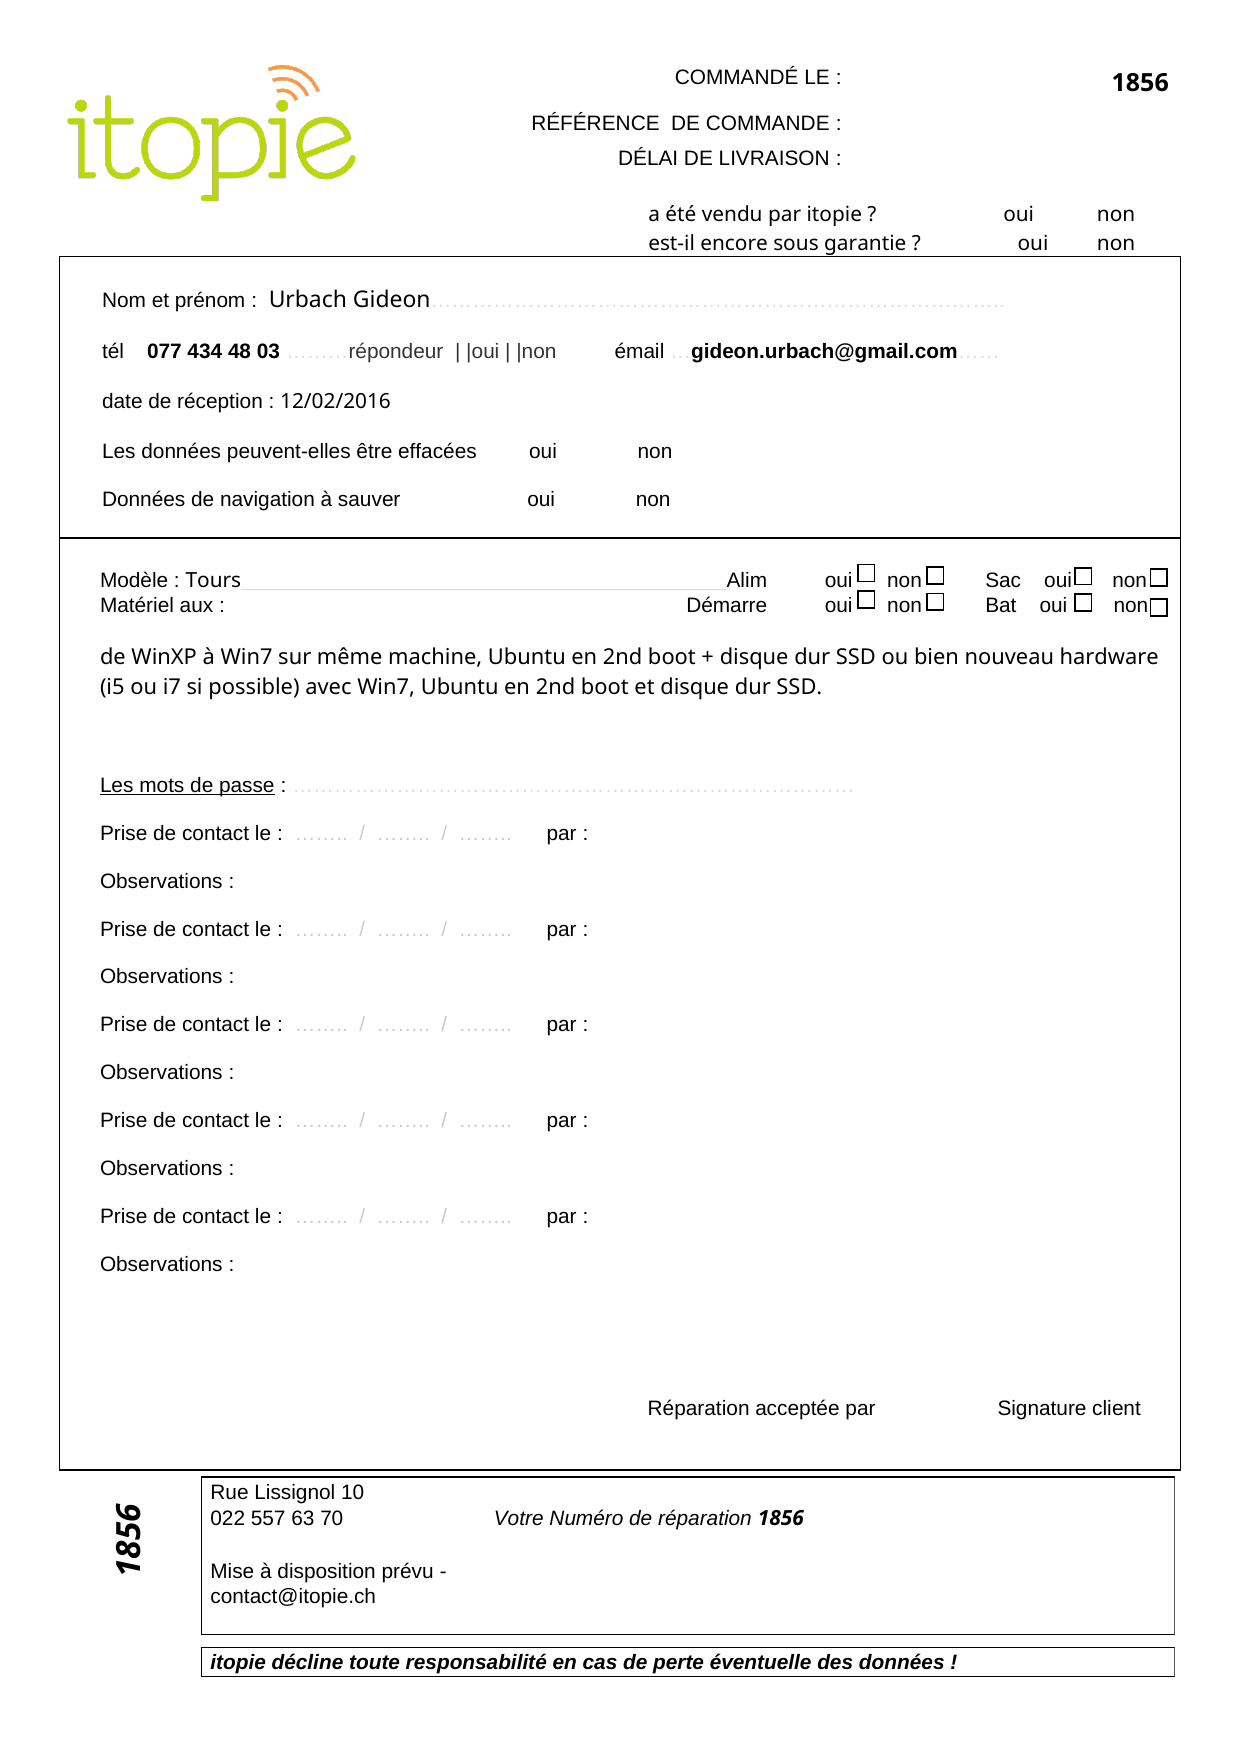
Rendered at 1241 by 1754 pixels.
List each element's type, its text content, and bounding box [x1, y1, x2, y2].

text a été vendu par itopie ? oui non [59, 199, 1181, 228]
table_cell DÉLAI DE LIVRAISON : [490, 140, 847, 175]
table_cell [847, 140, 1180, 175]
text Données de navigation à sauver oui non [60, 484, 1180, 511]
text Modèle : Tours Alim oui non Sac oui non [948, 562, 1180, 590]
table_header 1856 [59, 1471, 195, 1683]
text Prise de contact le : …….. / …….. / …….. par : [60, 913, 1180, 940]
table_cell itopie décline toute responsabilité en cas de perte éventuelle des données ! [195, 1641, 1180, 1683]
text de WinXP à Win7 sur même machine, Ubuntu en 2nd boot + disque dur SSD ou bien nouveau hardware (i5 ou i7 si possible) avec Win7, Ubuntu en 2nd boot et disque dur SSD. [60, 638, 1180, 701]
text Observations : [60, 865, 1180, 892]
text Réparation acceptée par Signature client [60, 1392, 1180, 1419]
text Modèle : Tours Alim oui non Sac oui non [879, 562, 925, 590]
text Prise de contact le : …….. / …….. / …….. par : [60, 1009, 1180, 1036]
text Nom et prénom : Urbach Gideon……………………………………………………………………….. [60, 280, 1180, 314]
table_cell [847, 105, 1180, 140]
text Observations : [60, 961, 1180, 988]
text Les données peuvent-elles être effacées oui non [60, 436, 1180, 463]
text Prise de contact le : …….. / …….. / …….. par : [60, 817, 1180, 844]
text Prise de contact le : …….. / …….. / …….. par : [60, 1201, 1180, 1228]
table_header Rue Lissignol 10 022 557 63 70 Votre Numéro de réparation 1856 Mise à disposition prévu - contact@itopie.ch [195, 1471, 1180, 1641]
text Observations : [60, 1057, 1180, 1084]
text Matériel aux : Démarre oui non Bat oui non [60, 590, 1180, 617]
text tél 077 434 48 03 ………répondeur | |oui | |non émail …gideon.urbach@gmail.com…… [60, 335, 1180, 362]
text Observations : [60, 1153, 1180, 1180]
text date de réception : 12/02/2016 [60, 383, 1180, 415]
text Les mots de passe : ……………………………………………………………………… [60, 769, 1180, 797]
picture [67, 65, 356, 201]
table_header COMMANDÉ LE : [490, 59, 847, 104]
text est-il encore sous garantie ? oui non [59, 228, 1181, 256]
text Observations : [60, 1249, 1180, 1276]
text Modèle : Tours Alim oui non Sac oui non [60, 562, 856, 590]
table_header 1856 [847, 59, 1180, 104]
text Prise de contact le : …….. / …….. / …….. par : [60, 1105, 1180, 1132]
table_cell RÉFÉRENCE DE COMMANDE : [490, 105, 847, 140]
